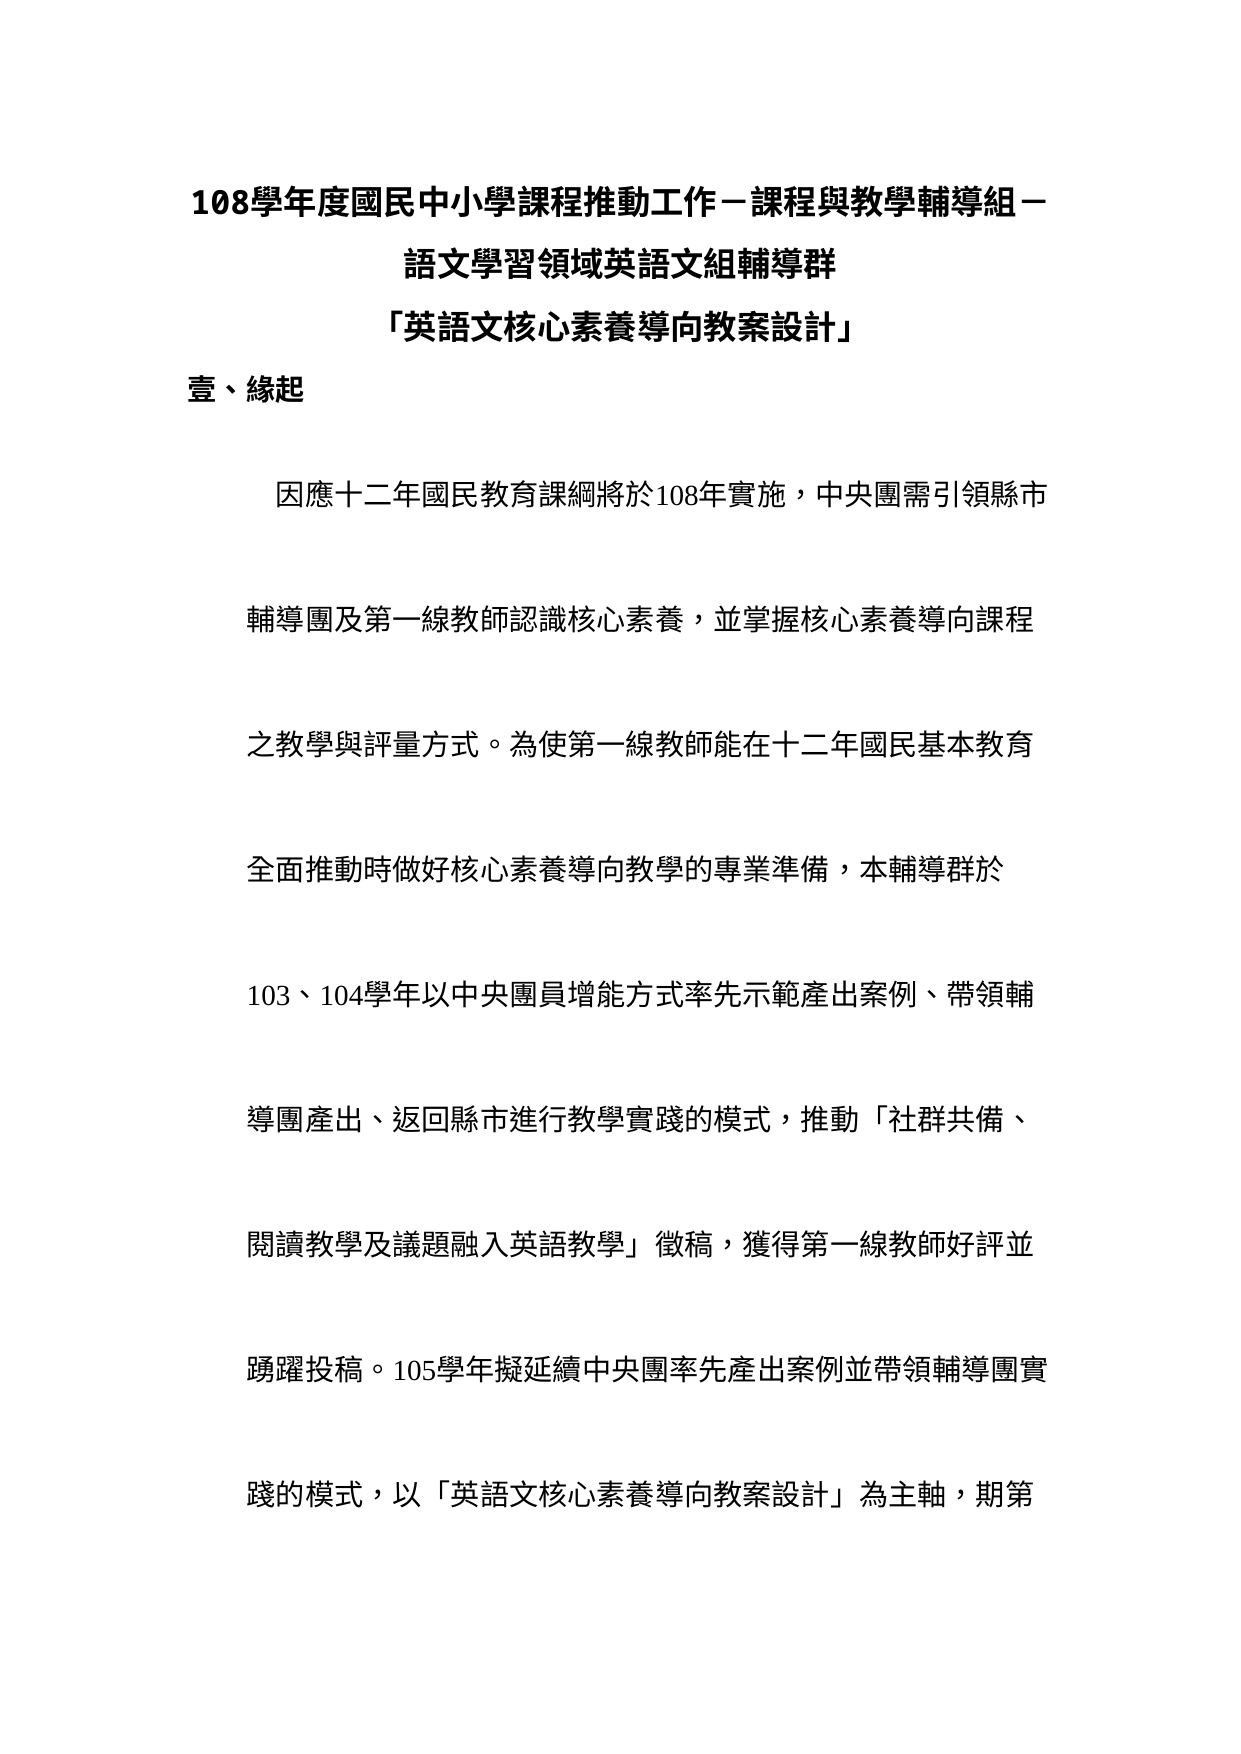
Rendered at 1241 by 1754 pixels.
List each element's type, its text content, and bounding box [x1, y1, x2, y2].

text 語文學習領域英語文組輔導群 [187, 221, 1053, 283]
text 壹、緣起 [187, 346, 1053, 408]
text 因應十二年國民教育課綱將於108年實施，中央團需引領縣市輔導團及第一線教師認識核心素養，並掌握核心素養導向課程之教學與評量方式。為使第一線教師能在十二年國民基本教育全面推動時做好核心素養導向教學的專業準備，本輔導群於103、104學年以中央團員增能方式率先示範產出案例、帶領輔導團產出、返回縣市進行教學實踐的模式，推動「社群共備、閱讀教學及議題融入英語教學」徵稿，獲得第一線教師好評並踴躍投稿。105學年擬延續中央團率先產出案例並帶領輔導團實踐的模式，以「英語文核心素養導向教案設計」為主軸，期第 [246, 451, 1053, 1513]
text 「英語文核心素養導向教案設計」 [187, 283, 1053, 346]
text 108學年度國民中小學課程推動工作－課程與教學輔導組－ [187, 158, 1053, 221]
